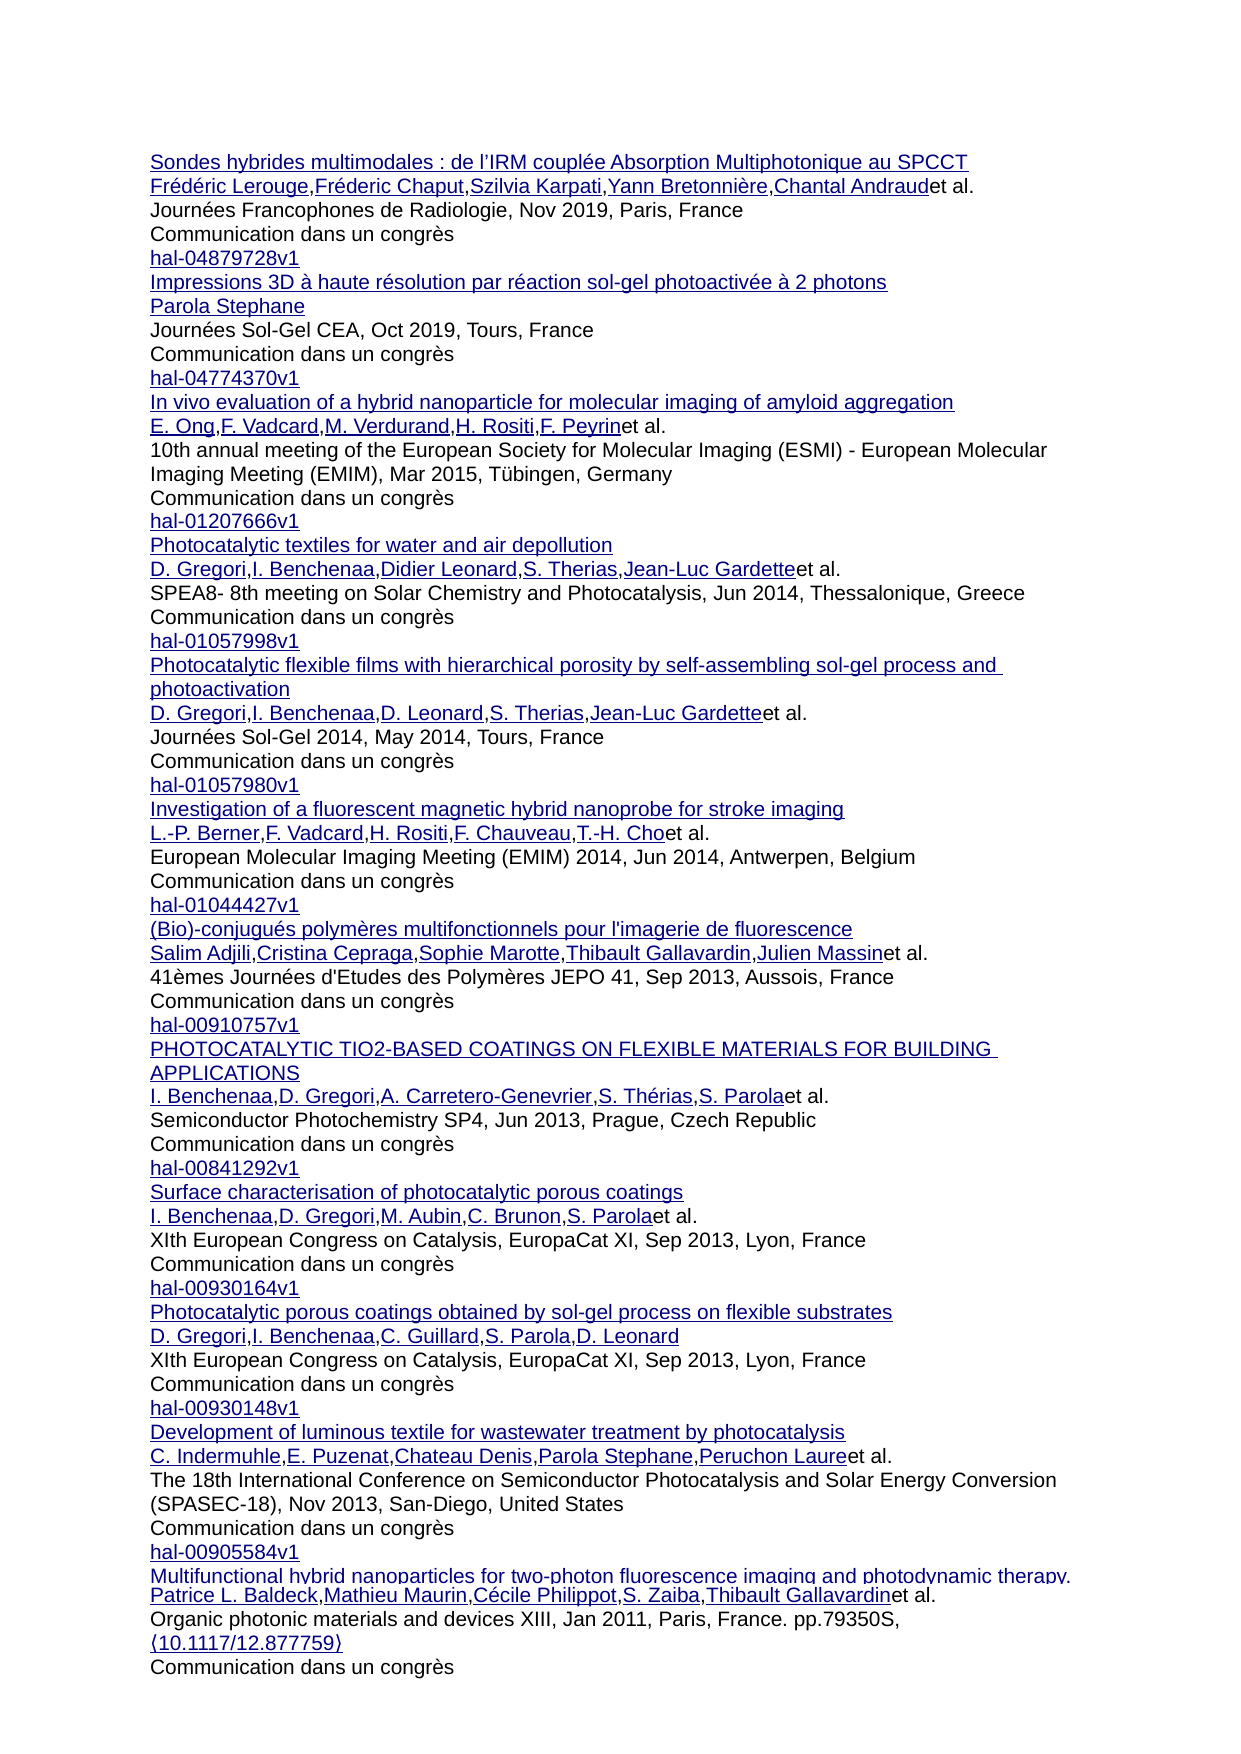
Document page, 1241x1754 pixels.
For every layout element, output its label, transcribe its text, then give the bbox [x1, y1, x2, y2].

table_cell Investigation of a fluorescent magnetic hybrid nanoprobe for stroke imaging L.-P. Berner,F. Vadcard,H. Rositi,F. Chauveau,T.-H. Choet al. European Molecular Imaging Meeting (EMIM) 2014, Jun 2014, Antwerpen, Belgium Communication dans un congrès hal-01044427v1 [150, 797, 1090, 917]
table_cell Photocatalytic flexible films with hierarchical porosity by self-assembling sol-gel process and photoactivation D. Gregori,I. Benchenaa,D. Leonard,S. Therias,Jean-Luc Gardetteet al. Journées Sol-Gel 2014, May 2014, Tours, France Communication dans un congrès hal-01057980v1 [150, 653, 1090, 797]
table_cell Multifunctional hybrid nanoparticles for two-photon fluorescence imaging and photodynamic therapy. Patrice L. Baldeck,Mathieu Maurin,Cécile Philippot,S. Zaiba,Thibault Gallavardinet al. Organic photonic materials and devices XIII, Jan 2011, Paris, France. pp.79350S, ⟨10.1117/12.877759⟩ Communication dans un congrès [150, 1564, 1090, 1679]
table_cell Development of luminous textile for wastewater treatment by photocatalysis C. Indermuhle,E. Puzenat,Chateau Denis,Parola Stephane,Peruchon Laureet al. The 18th International Conference on Semiconductor Photocatalysis and Solar Energy Conversion (SPASEC-18), Nov 2013, San-Diego, United States Communication dans un congrès hal-00905584v1 [150, 1420, 1090, 1563]
table_cell Surface characterisation of photocatalytic porous coatings I. Benchenaa,D. Gregori,M. Aubin,C. Brunon,S. Parolaet al. XIth European Congress on Catalysis, EuropaCat XI, Sep 2013, Lyon, France Communication dans un congrès hal-00930164v1 [150, 1180, 1090, 1300]
table_cell In vivo evaluation of a hybrid nanoparticle for molecular imaging of amyloid aggregation E. Ong,F. Vadcard,M. Verdurand,H. Rositi,F. Peyrinet al. 10th annual meeting of the European Society for Molecular Imaging (ESMI) - European Molecular Imaging Meeting (EMIM), Mar 2015, Tübingen, Germany Communication dans un congrès hal-01207666v1 [150, 390, 1090, 533]
table_cell PHOTOCATALYTIC TIO2-BASED COATINGS ON FLEXIBLE MATERIALS FOR BUILDING APPLICATIONS I. Benchenaa,D. Gregori,A. Carretero-Genevrier,S. Thérias,S. Parolaet al. Semiconductor Photochemistry SP4, Jun 2013, Prague, Czech Republic Communication dans un congrès hal-00841292v1 [150, 1036, 1090, 1180]
table_cell Photocatalytic textiles for water and air depollution D. Gregori,I. Benchenaa,Didier Leonard,S. Therias,Jean-Luc Gardetteet al. SPEA8- 8th meeting on Solar Chemistry and Photocatalysis, Jun 2014, Thessalonique, Greece Communication dans un congrès hal-01057998v1 [150, 533, 1090, 653]
table_cell Impressions 3D à haute résolution par réaction sol-gel photoactivée à 2 photons Parola Stephane Journées Sol-Gel CEA, Oct 2019, Tours, France Communication dans un congrès hal-04774370v1 [150, 270, 1090, 389]
table_cell Sondes hybrides multimodales : de l’IRM couplée Absorption Multiphotonique au SPCCT Frédéric Lerouge,Fréderic Chaput,Szilvia Karpati,Yann Bretonnière,Chantal Andraudet al. Journées Francophones de Radiologie, Nov 2019, Paris, France Communication dans un congrès hal-04879728v1 [150, 150, 1090, 270]
table_cell (Bio)-conjugués polymères multifonctionnels pour l'imagerie de fluorescence Salim Adjili,Cristina Cepraga,Sophie Marotte,Thibault Gallavardin,Julien Massinet al. 41èmes Journées d'Etudes des Polymères JEPO 41, Sep 2013, Aussois, France Communication dans un congrès hal-00910757v1 [150, 917, 1090, 1036]
table_cell Photocatalytic porous coatings obtained by sol-gel process on flexible substrates D. Gregori,I. Benchenaa,C. Guillard,S. Parola,D. Leonard XIth European Congress on Catalysis, EuropaCat XI, Sep 2013, Lyon, France Communication dans un congrès hal-00930148v1 [150, 1300, 1090, 1420]
